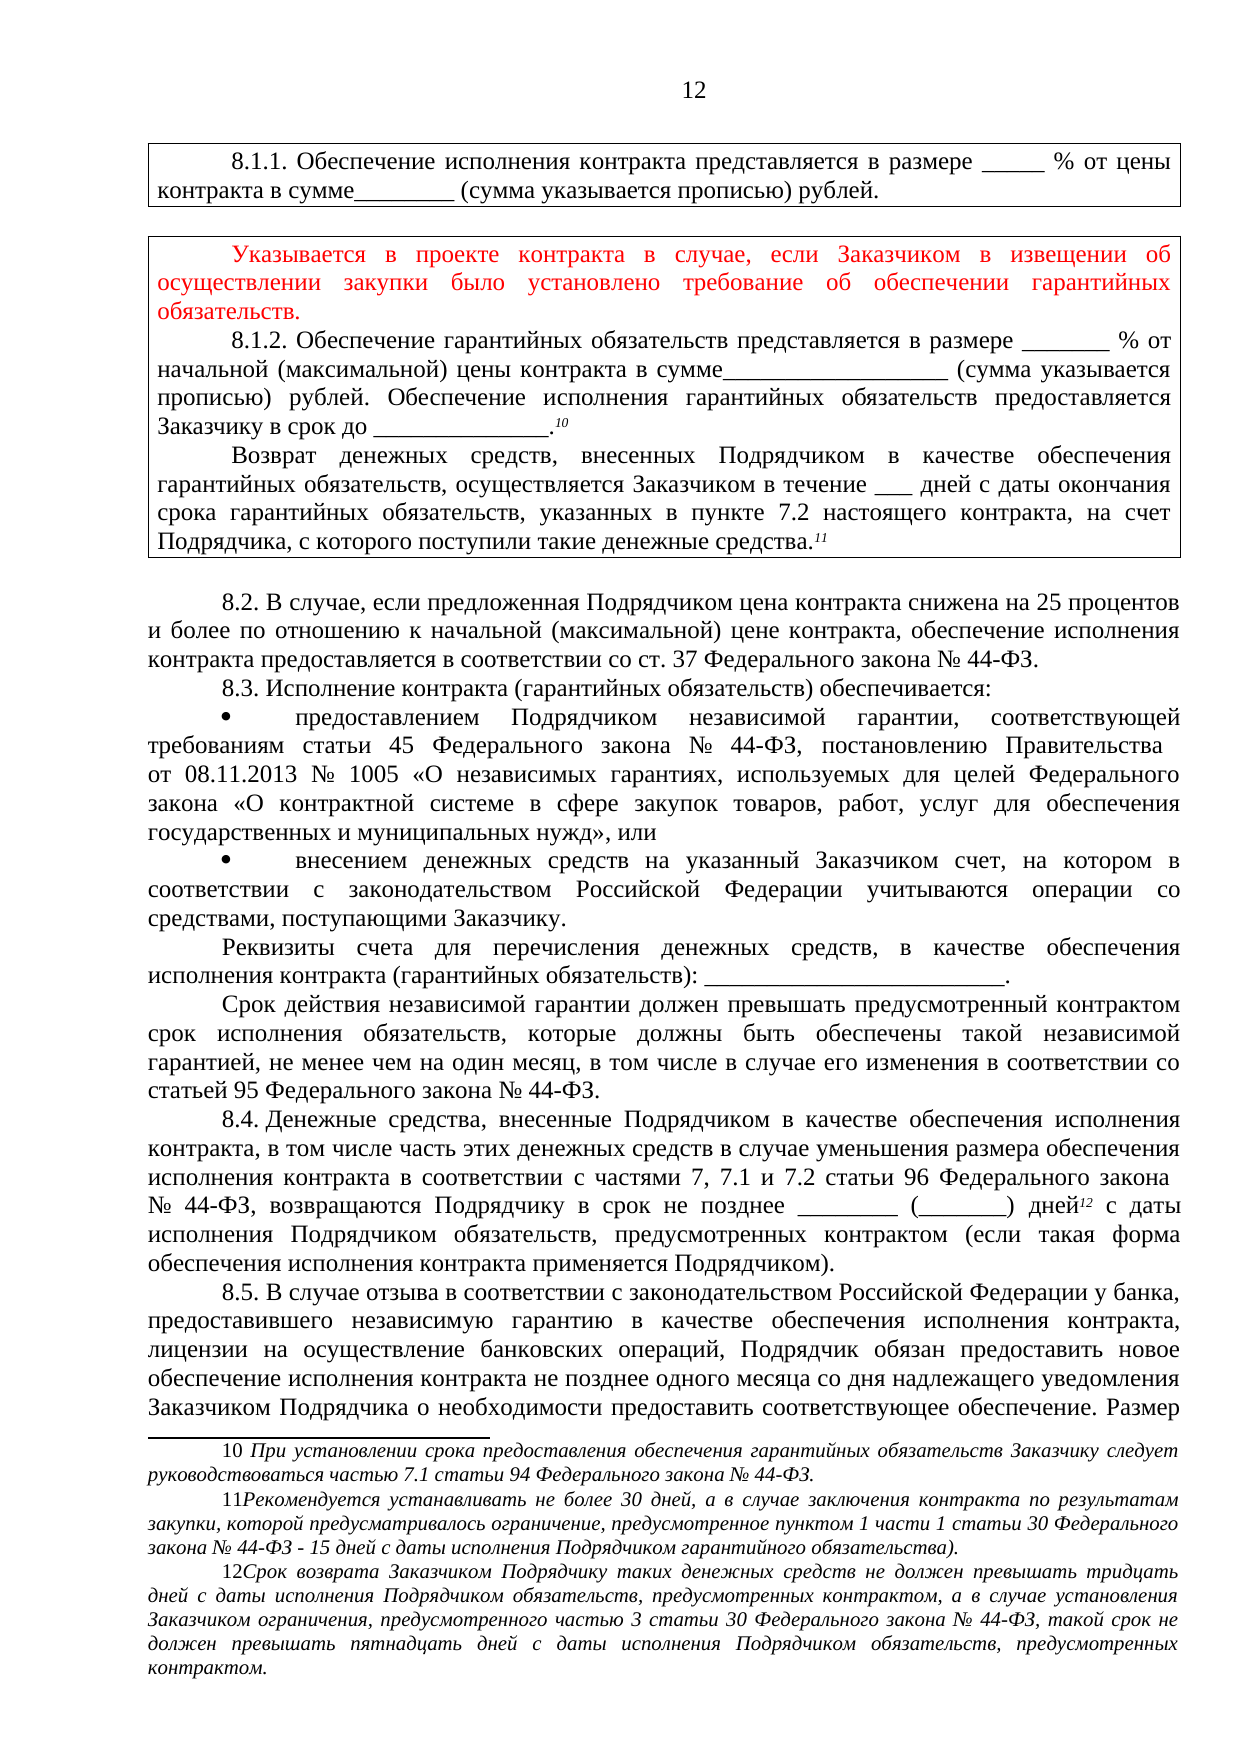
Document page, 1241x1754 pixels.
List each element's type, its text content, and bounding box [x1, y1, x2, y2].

text 8.5. В случае отзыва в соответствии с законодательством Российской Федерации у банка, предоставившего независимую гарантию в качестве обеспечения исполнения контракта, лицензии на осуществление банковских операций, Подрядчик обязан предоставить новое обеспечение исполнения контракта не позднее одного месяца со дня надлежащего уведомления Заказчиком Подрядчика о необходимости предоставить соответствующее обеспечение. Размер [148, 1277, 1181, 1421]
text При установлении срока предоставления обеспечения гарантийных обязательств Заказчику следует руководствоваться частью 7.1 статьи 94 Федерального закона № 44-ФЗ. [148, 1438, 1181, 1486]
text 8.2. В случае, если предложенная Подрядчиком цена контракта снижена на 25 процентов и более по отношению к начальной (максимальной) цене контракта, обеспечение исполнения контракта предоставляется в соответствии со ст. 37 Федерального закона № 44-ФЗ. [148, 587, 1181, 673]
text 8.4. Денежные средства, внесенные Подрядчиком в качестве обеспечения исполнения контракта, в том числе часть этих денежных средств в случае уменьшения размера обеспечения исполнения контракта в соответствии с частями 7, 7.1 и 7.2 статьи 96 Федерального закона № 44-ФЗ, возвращаются Подрядчику в срок не позднее ________ (_______) дней с даты исполнения Подрядчиком обязательств, предусмотренных контрактом (если такая форма обеспечения исполнения контракта применяется Подрядчиком). [148, 1104, 1181, 1277]
text 8.1.1. Обеспечение исполнения контракта представляется в размере _____ % от цены контракта в сумме________ (сумма указывается прописью) рублей. [149, 144, 1180, 206]
text Рекомендуется устанавливать не более 30 дней, а в случае заключения контракта по результатам закупки, которой предусматривалось ограничение, предусмотренное пунктом 1 части 1 статьи 30 Федерального закона № 44-ФЗ - 15 дней с даты исполнения Подрядчиком гарантийного обязательства). [148, 1486, 1181, 1559]
text Срок действия независимой гарантии должен превышать предусмотренный контрактом срок исполнения обязательств, которые должны быть обеспечены такой независимой гарантией, не менее чем на один месяц, в том числе в случае его изменения в соответствии со статьей 95 Федерального закона № 44-ФЗ. [148, 989, 1181, 1104]
text Реквизиты счета для перечисления денежных средств, в качестве обеспечения исполнения контракта (гарантийных обязательств): ________________________. [148, 932, 1181, 989]
text Возврат денежных средств, внесенных Подрядчиком в качестве обеспечения гарантийных обязательств, осуществляется Заказчиком в течение ___ дней с даты окончания срока гарантийных обязательств, указанных в пункте 7.2 настоящего контракта, на счет Подрядчика, с которого поступили такие денежные средства. [149, 437, 1180, 557]
text Срок возврата Заказчиком Подрядчику таких денежных средств не должен превышать тридцать дней с даты исполнения Подрядчиком обязательств, предусмотренных контрактом, а в случае установления Заказчиком ограничения, предусмотренного частью 3 статьи 30 Федерального закона № 44-ФЗ, такой срок не должен превышать пятнадцать дней с даты исполнения Подрядчиком обязательств, предусмотренных контрактом. [148, 1559, 1181, 1679]
list внесением денежных средств на указанный Заказчиком счет, на котором в соответствии с законодательством Российской Федерации учитываются операции со средствами, поступающими Заказчику. [148, 846, 1181, 932]
list предоставлением Подрядчиком независимой гарантии, соответствующей требованиям статьи 45 Федерального закона № 44-ФЗ, постановлению Правительства от 08.11.2013 № 1005 «О независимых гарантиях, используемых для целей Федерального закона «О контрактной системе в сфере закупок товаров, работ, услуг для обеспечения государственных и муниципальных нужд», или [148, 702, 1181, 846]
text 8.3. Исполнение контракта (гарантийных обязательств) обеспечивается: [148, 673, 1181, 702]
text Указывается в проекте контракта в случае, если Заказчиком в извещении об осуществлении закупки было установлено требование об обеспечении гарантийных обязательств. [149, 237, 1180, 322]
text 8.1.2. Обеспечение гарантийных обязательств представляется в размере _______ % от начальной (максимальной) цены контракта в сумме__________________ (сумма указывается прописью) рублей. Обеспечение исполнения гарантийных обязательств предоставляется Заказчику в срок до ______________. [149, 322, 1180, 437]
